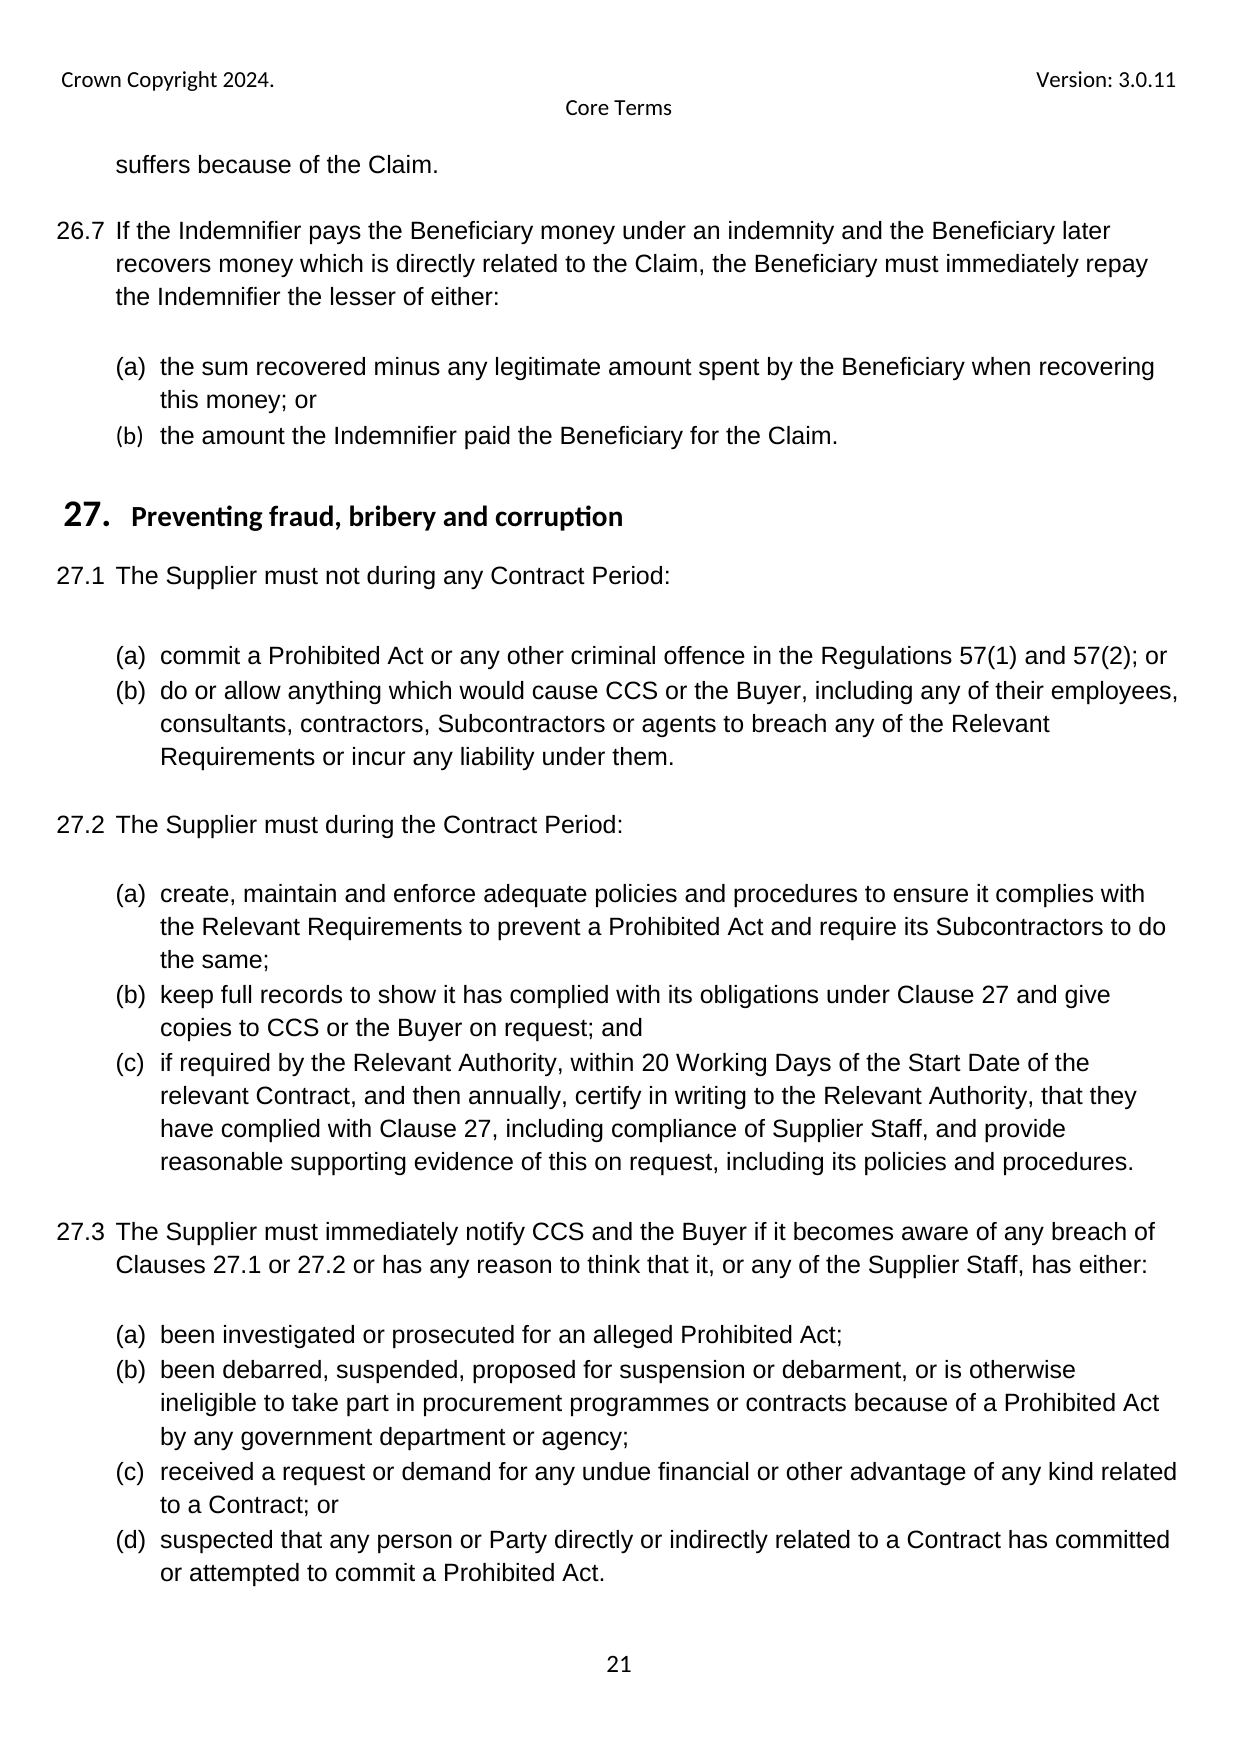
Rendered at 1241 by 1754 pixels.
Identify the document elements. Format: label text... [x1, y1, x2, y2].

list suffers because of the Claim. [56, 149, 1181, 211]
list if required by the Relevant Authority, within 20 Working Days of the Start Date of the relevant Contract, and then annually, certify in writing to the Relevant Authority, that they have complied with Clause 27, including compliance of Supplier Staff, and provide reasonable supporting evidence of this on request, including its policies and procedures. [115, 1048, 1181, 1176]
list The Supplier must not during any Contract Period: [56, 561, 1181, 589]
list suspected that any person or Party directly or indirectly related to a Contract has committed or attempted to commit a Prohibited Act. [115, 1525, 1181, 1619]
list the sum recovered minus any legitimate amount spent by the Beneficiary when recovering this money; or [115, 352, 1181, 414]
list been investigated or prosecuted for an alleged Prohibited Act; [115, 1320, 1181, 1349]
list received a request or demand for any undue financial or other advantage of any kind related to a Contract; or [115, 1457, 1181, 1518]
list The Supplier must during the Contract Period: [56, 810, 1181, 872]
subtitle Preventing fraud, bribery and corruption [63, 490, 1181, 536]
list do or allow anything which would cause CCS or the Buyer, including any of their employees, consultants, contractors, Subcontractors or agents to breach any of the Relevant Requirements or incur any liability under them. [115, 676, 1181, 804]
list keep full records to show it has complied with its obligations under Clause 27 and give copies to CCS or the Buyer on request; and [115, 980, 1181, 1041]
list If the Indemnifier pays the Beneficiary money under an indemnity and the Beneficiary later recovers money which is directly related to the Claim, the Beneficiary must immediately repay the Indemnifier the lesser of either: [56, 216, 1181, 310]
list The Supplier must immediately notify CCS and the Buyer if it becomes aware of any breach of Clauses 27.1 or 27.2 or has any reason to think that it, or any of the Supplier Staff, has either: [56, 1217, 1181, 1279]
list create, maintain and enforce adequate policies and procedures to ensure it complies with the Relevant Requirements to prevent a Prohibited Act and require its Subcontractors to do the same; [115, 878, 1181, 973]
list commit a Prohibited Act or any other criminal offence in the Regulations 57(1) and 57(2); or [115, 641, 1181, 670]
list been debarred, suspended, proposed for suspension or debarment, or is otherwise ineligible to take part in procurement programmes or contracts because of a Prohibited Act by any government department or agency; [115, 1355, 1181, 1450]
list the amount the Indemnifier paid the Beneficiary for the Claim. [115, 420, 1181, 486]
